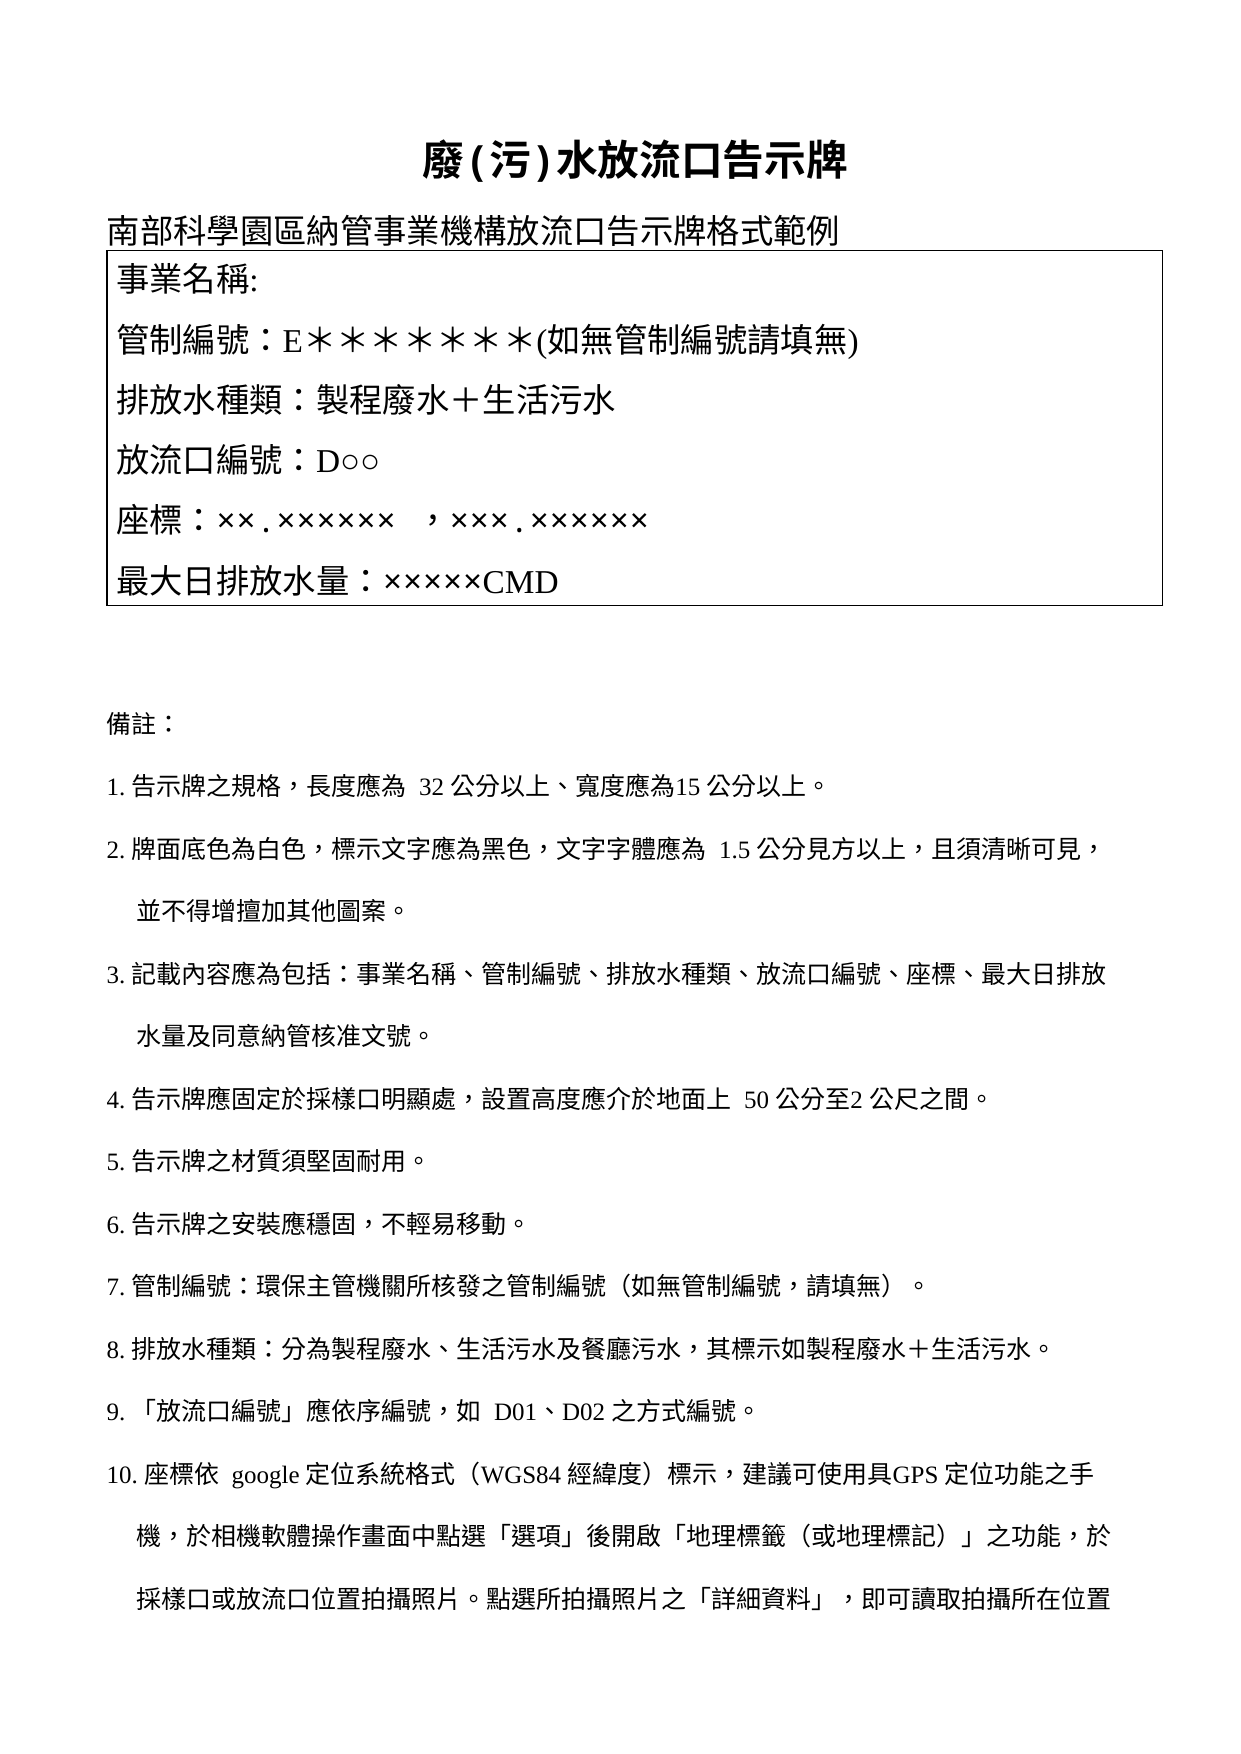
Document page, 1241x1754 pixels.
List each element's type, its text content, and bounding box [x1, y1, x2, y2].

text 1. 告示牌之規格，長度應為 32 公分以上、寬度應為15 公分以上。 [106, 743, 1163, 806]
text 放流口編號：D○○ [108, 431, 1162, 482]
text 備註： [106, 681, 1163, 743]
text 3. 記載內容應為包括：事業名稱、管制編號、排放水種類、放流口編號、座標、最大日排放 [106, 931, 1163, 993]
text 4. 告示牌應固定於採樣口明顯處，設置高度應介於地面上 50 公分至2 公尺之間。 [106, 1056, 1163, 1118]
text 6. 告示牌之安裝應穩固，不輕易移動。 [106, 1181, 1163, 1243]
text 5. 告示牌之材質須堅固耐用。 [106, 1118, 1163, 1181]
text 最大日排放水量：×××××CMD [108, 551, 1162, 605]
text 廢(污)水放流口告示牌 [106, 127, 1163, 187]
text 採樣口或放流口位置拍攝照片。點選所拍攝照片之「詳細資料」，即可讀取拍攝所在位置 [136, 1556, 1163, 1618]
text 事業名稱: [108, 251, 1162, 301]
text 並不得增擅加其他圖案。 [136, 868, 1163, 931]
text 機，於相機軟體操作畫面中點選「選項」後開啟「地理標籤（或地理標記）」之功能，於 [136, 1493, 1163, 1556]
text 9. 「放流口編號」應依序編號，如 D01、D02 之方式編號。 [106, 1368, 1163, 1431]
text 排放水種類：製程廢水＋生活污水 [108, 370, 1162, 422]
text 南部科學園區納管事業機構放流口告示牌格式範例 [106, 187, 1163, 250]
text 10. 座標依 google 定位系統格式（WGS84 經緯度）標示，建議可使用具GPS 定位功能之手 [106, 1431, 1163, 1493]
text 座標：××.×××××× ，×××.×××××× [108, 491, 1162, 542]
text 管制編號：E＊＊＊＊＊＊＊(如無管制編號請填無) [108, 310, 1162, 362]
text 8. 排放水種類：分為製程廢水、生活污水及餐廳污水，其標示如製程廢水＋生活污水。 [106, 1306, 1163, 1368]
text 2. 牌面底色為白色，標示文字應為黑色，文字字體應為 1.5 公分見方以上，且須清晰可見， [106, 806, 1163, 868]
text 水量及同意納管核准文號。 [136, 993, 1163, 1056]
text 7. 管制編號：環保主管機關所核發之管制編號（如無管制編號，請填無）。 [106, 1243, 1163, 1306]
